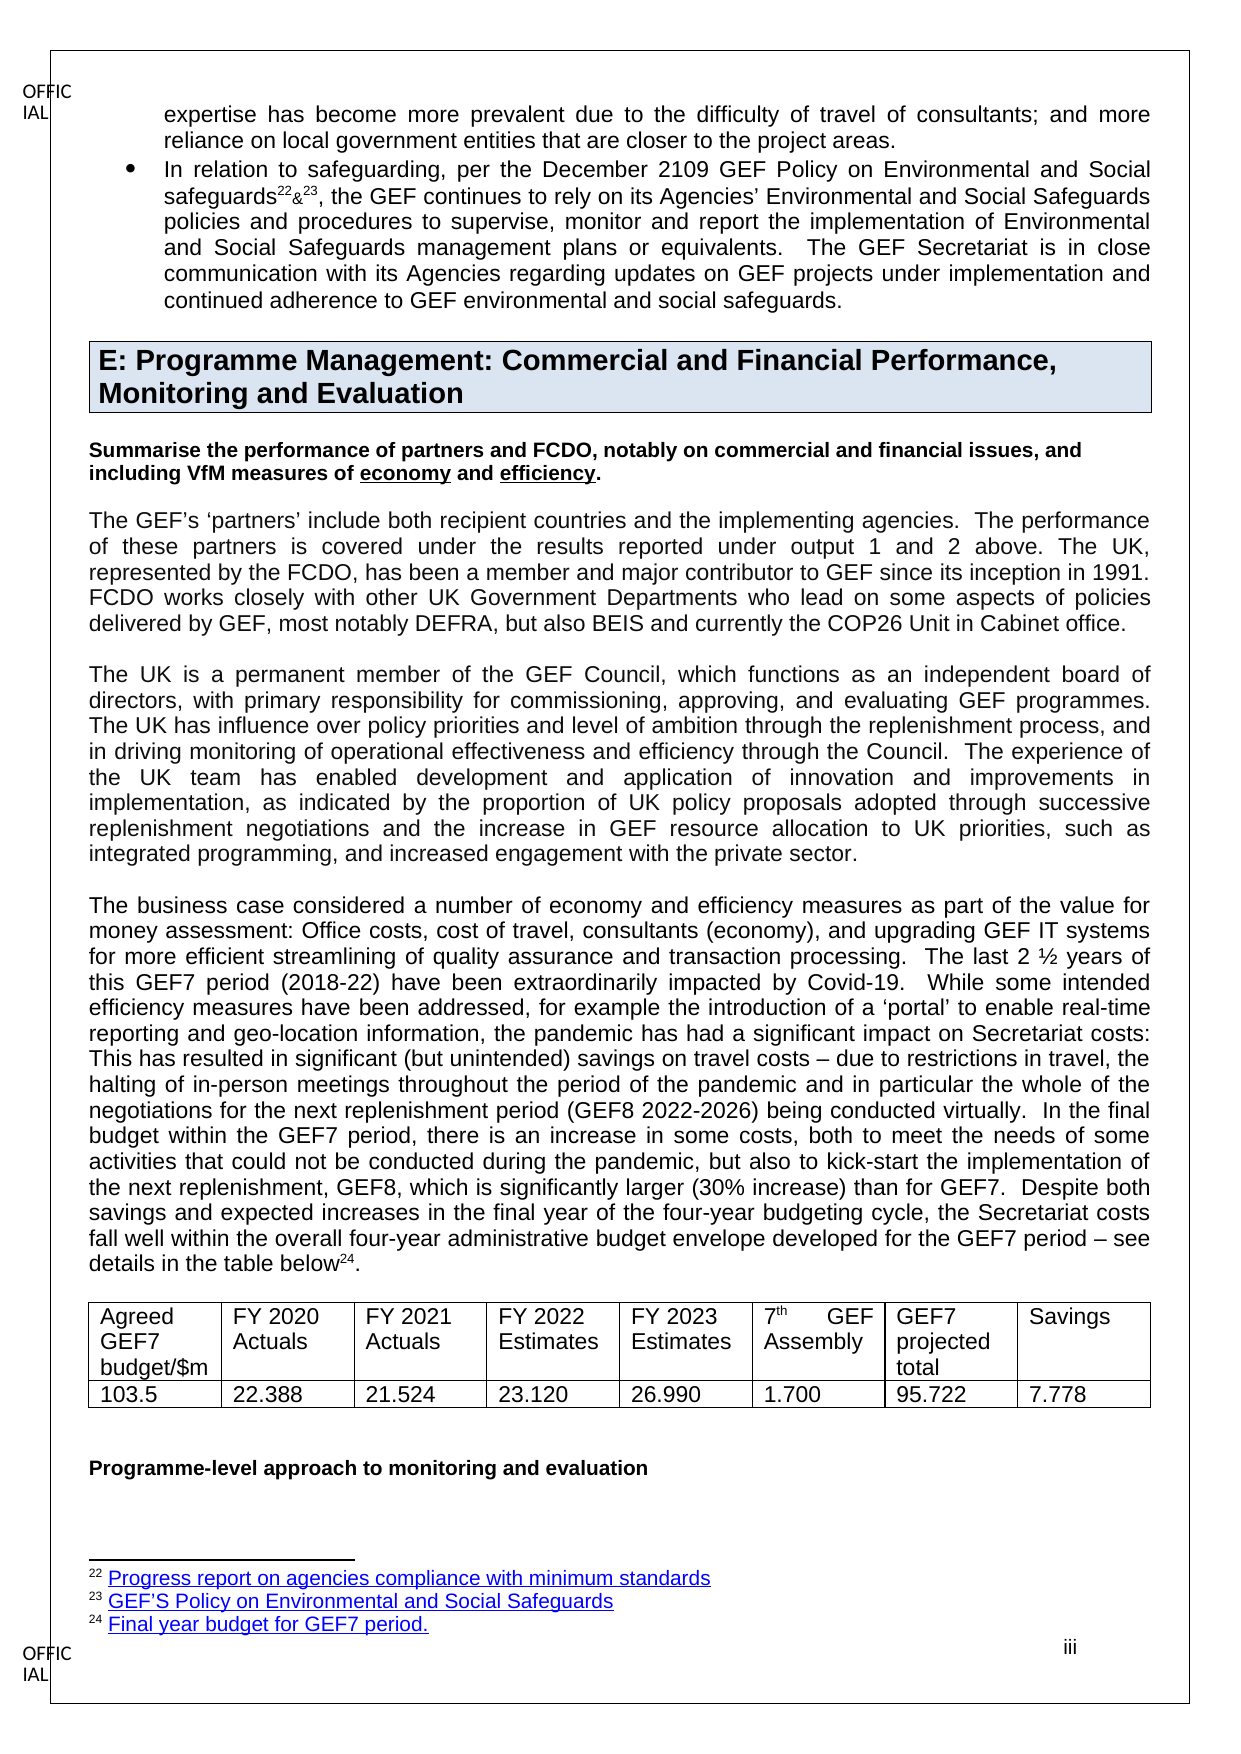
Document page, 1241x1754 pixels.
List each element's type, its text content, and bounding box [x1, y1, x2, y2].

text Final year budget for GEF7 period. [89, 1613, 1152, 1636]
table_header Agreed GEF7 budget/$m [89, 1303, 221, 1380]
table_cell 7.778 [1018, 1381, 1150, 1407]
table_header FY 2020 Actuals [222, 1303, 354, 1380]
text The UK is a permanent member of the GEF Council, which functions as an independent board of directors, with primary responsibility for commissioning, approving, and evaluating GEF programmes. The UK has influence over policy priorities and level of ambition through the replenishment process, and in driving monitoring of operational effectiveness and efficiency through the Council. The experience of the UK team has enabled development and application of innovation and improvements in implementation, as indicated by the proportion of UK policy proposals adopted through successive replenishment negotiations and the increase in GEF resource allocation to UK priorities, such as integrated programming, and increased engagement with the private sector. [89, 662, 1152, 867]
table_header 7th GEF Assembly [753, 1303, 884, 1380]
table_cell 103.5 [89, 1381, 221, 1407]
table_cell 95.722 [886, 1381, 1017, 1407]
table_header Savings [1018, 1303, 1150, 1380]
table_cell 1.700 [753, 1381, 884, 1407]
table_header FY 2021 Actuals [355, 1303, 486, 1380]
table_cell 26.990 [620, 1381, 752, 1407]
list expertise has become more prevalent due to the difficulty of travel of consultants; and more reliance on local government entities that are closer to the project areas. [126, 102, 1152, 153]
text E: Programme Management: Commercial and Financial Performance, Monitoring and Evaluation [90, 342, 1151, 412]
list GEF’S Policy on Environmental and Social Safeguards [89, 1589, 1152, 1613]
table_cell 23.120 [487, 1381, 619, 1407]
table_header FY 2022 Estimates [487, 1303, 619, 1380]
table_header FY 2023 Estimates [620, 1303, 752, 1380]
list In relation to safeguarding, per the December 2109 GEF Policy on Environmental and Social safeguards&, the GEF continues to rely on its Agencies’ Environmental and Social Safeguards policies and procedures to supervise, monitor and report the implementation of Environmental and Social Safeguards management plans or equivalents. The GEF Secretariat is in close communication with its Agencies regarding updates on GEF projects under implementation and continued adherence to GEF environmental and social safeguards. [126, 157, 1152, 314]
table_cell 22.388 [222, 1381, 354, 1407]
text Summarise the performance of partners and FCDO, notably on commercial and financial issues, and including VfM measures of economy and efficiency. [89, 438, 1152, 485]
text The business case considered a number of economy and efficiency measures as part of the value for money assessment: Office costs, cost of travel, consultants (economy), and upgrading GEF IT systems for more efficient streamlining of quality assurance and transaction processing. The last 2 ½ years of this GEF7 period (2018-22) have been extraordinarily impacted by Covid-19. While some intended efficiency measures have been addressed, for example the introduction of a ‘portal’ to enable real-time reporting and geo-location information, the pandemic has had a significant impact on Secretariat costs: This has resulted in significant (but unintended) savings on travel costs – due to restrictions in travel, the halting of in-person meetings throughout the period of the pandemic and in particular the whole of the negotiations for the next replenishment period (GEF8 2022-2026) being conducted virtually. In the final budget within the GEF7 period, there is an increase in some costs, both to meet the needs of some activities that could not be conducted during the pandemic, but also to kick-start the implementation of the next replenishment, GEF8, which is significantly larger (30% increase) than for GEF7. Despite both savings and expected increases in the final year of the four-year budgeting cycle, the Secretariat costs fall well within the overall four-year administrative budget envelope developed for the GEF7 period – see details in the table below. [89, 892, 1152, 1277]
table_header GEF7 projected total [886, 1303, 1017, 1380]
table_cell 21.524 [355, 1381, 486, 1407]
text The GEF’s ‘partners’ include both recipient countries and the implementing agencies. The performance of these partners is covered under the results reported under output 1 and 2 above. The UK, represented by the FCDO, has been a member and major contributor to GEF since its inception in 1991. FCDO works closely with other UK Government Departments who lead on some aspects of policies delivered by GEF, most notably DEFRA, but also BEIS and currently the COP26 Unit in Cabinet office. [89, 508, 1152, 636]
list Progress report on agencies compliance with minimum standards [89, 1566, 1152, 1589]
text Programme-level approach to monitoring and evaluation [89, 1457, 1152, 1480]
